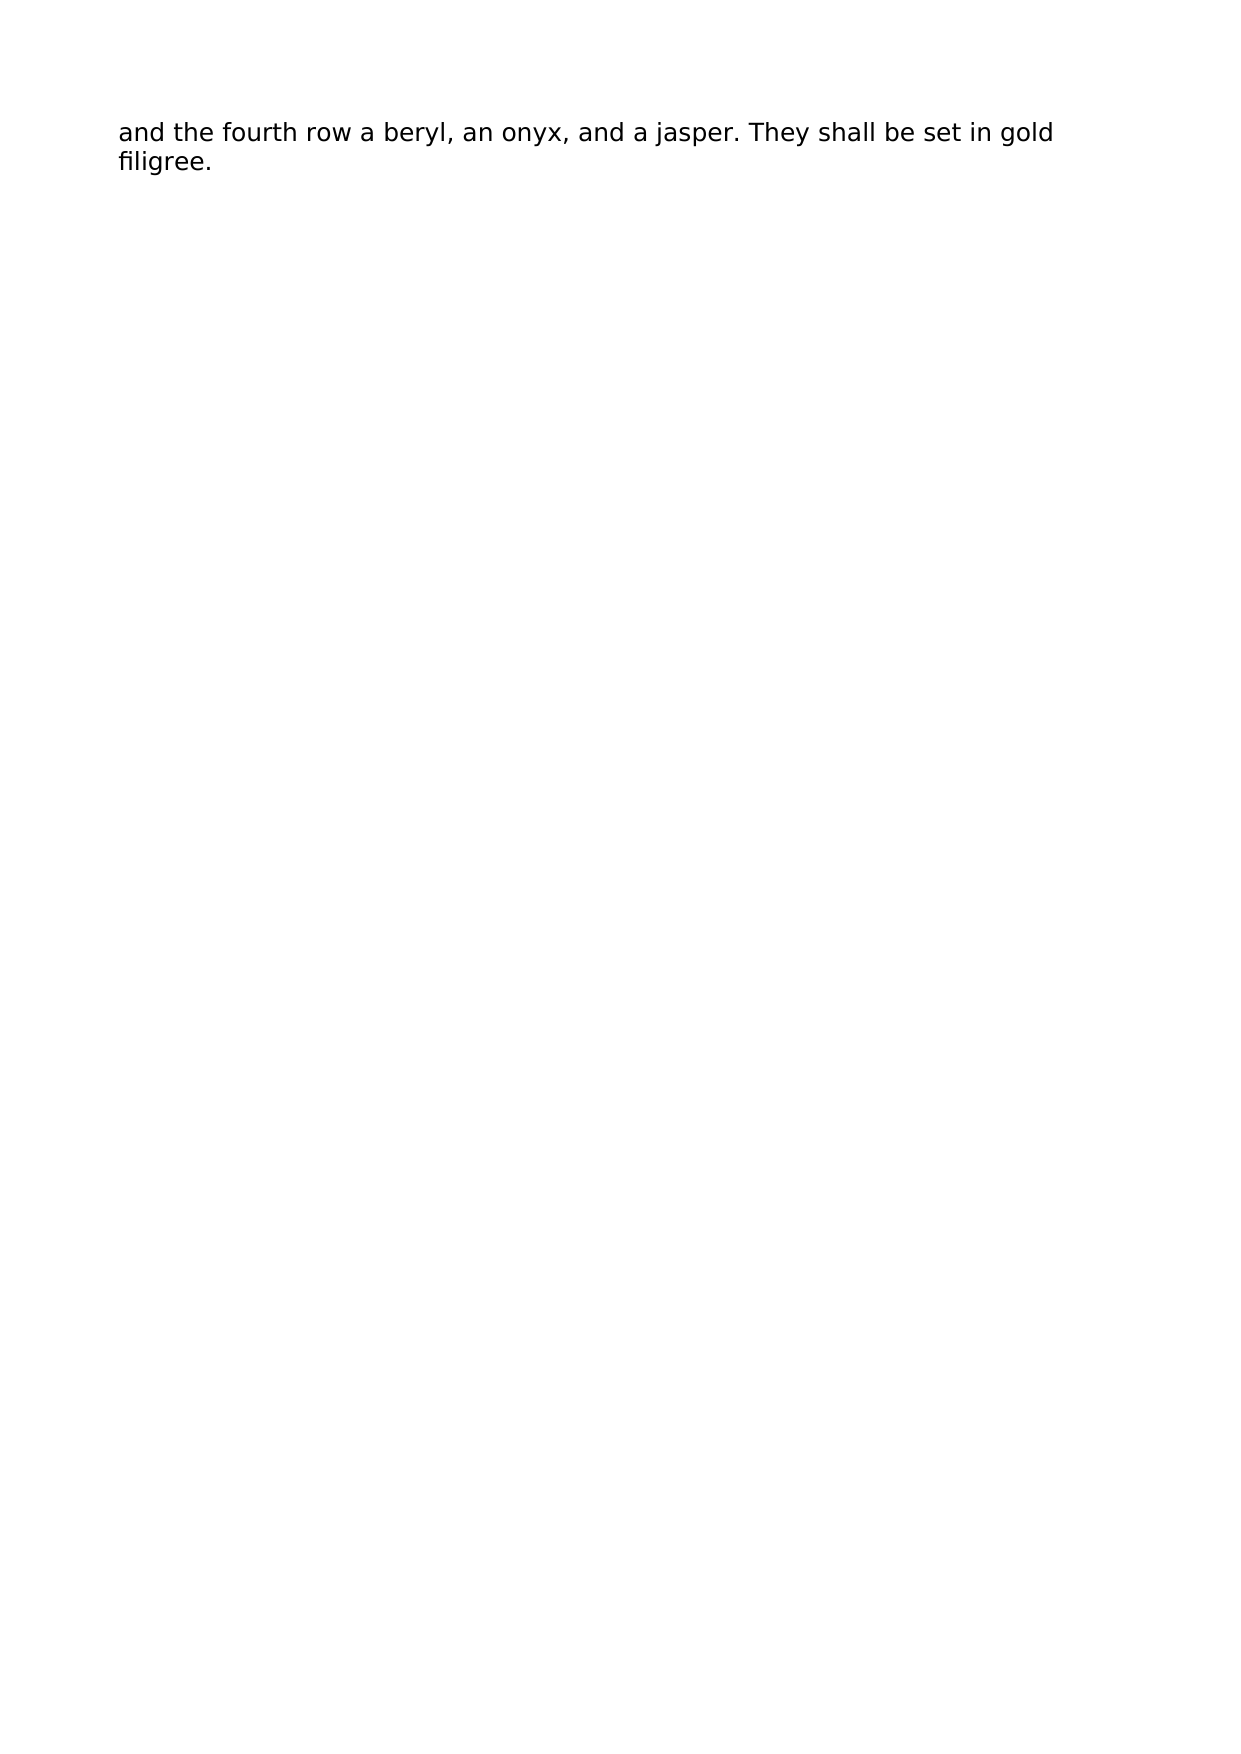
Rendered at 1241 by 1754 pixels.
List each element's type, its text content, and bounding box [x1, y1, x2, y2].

text and the fourth row a beryl, an onyx, and a jasper. They shall be set in gold filigree. [118, 118, 1122, 176]
